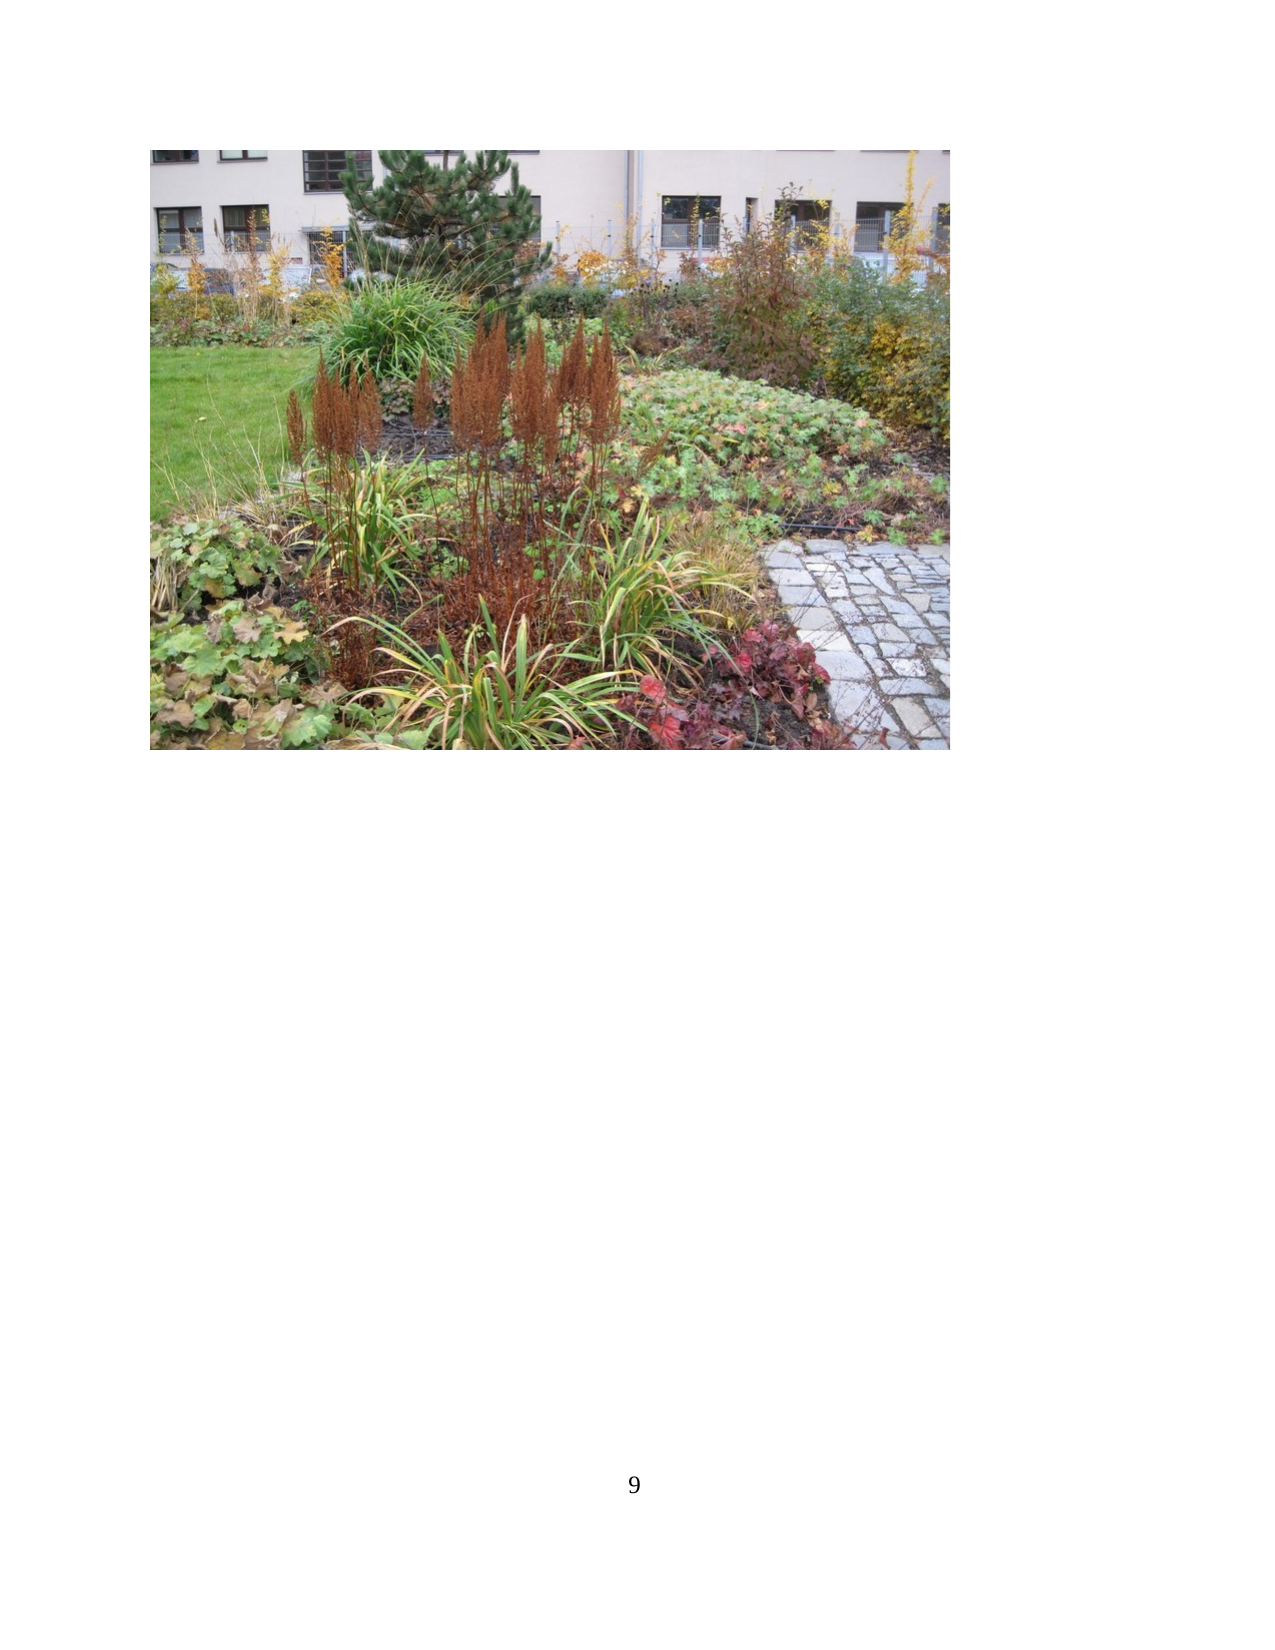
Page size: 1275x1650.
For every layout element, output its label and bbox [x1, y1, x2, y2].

picture [150, 150, 951, 750]
